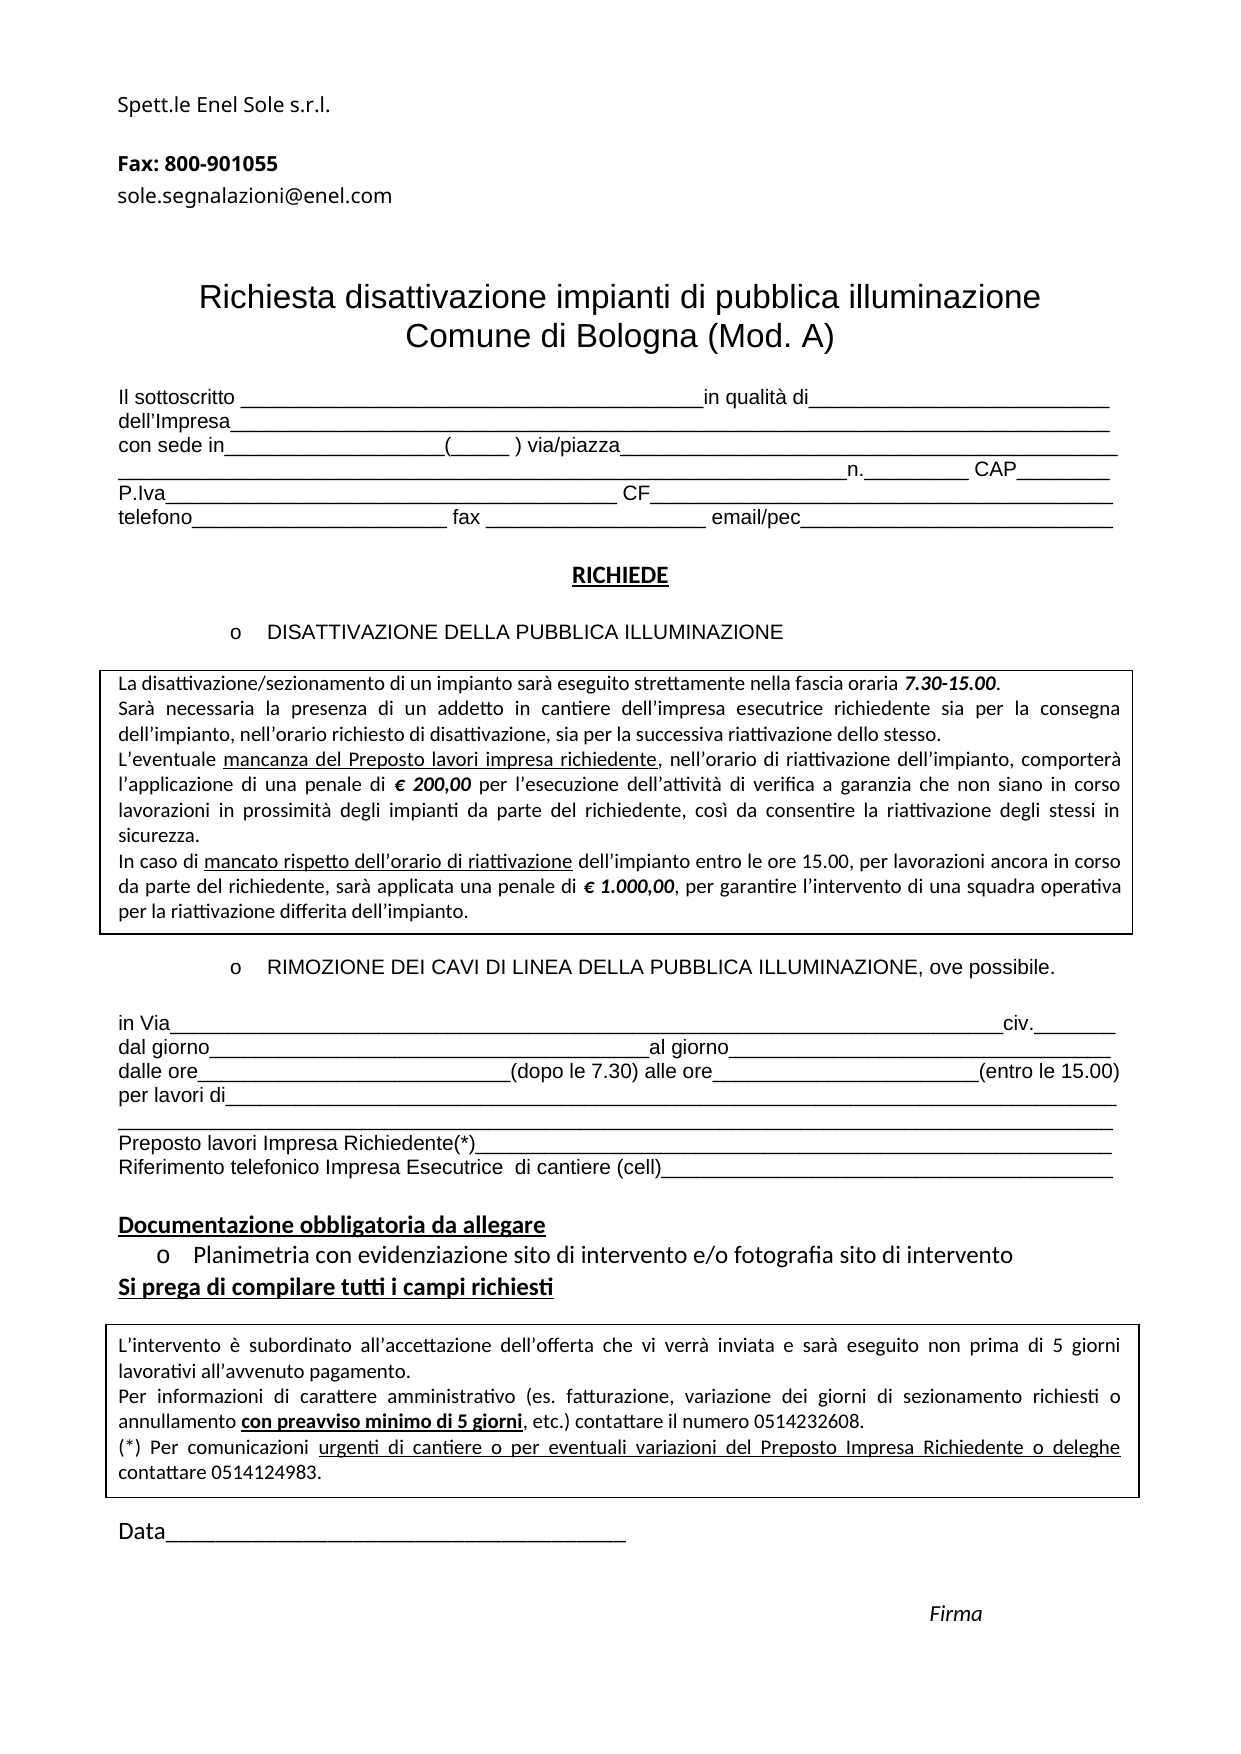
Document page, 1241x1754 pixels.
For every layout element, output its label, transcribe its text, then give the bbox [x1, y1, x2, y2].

text Data_____________________________________ [118, 1516, 1122, 1546]
text RICHIEDE [118, 559, 1122, 589]
text Riferimento telefonico Impresa Esecutrice di cantiere (cell)_______________________________________ [118, 1155, 1122, 1179]
text Preposto lavori Impresa Richiedente(*)_______________________________________________________ [118, 1131, 1122, 1155]
text Il sottoscritto ________________________________________in qualità di__________________________ [118, 385, 1122, 409]
text Firma [856, 1599, 1122, 1627]
table_header Spett.le Enel Sole s.r.l. [118, 90, 459, 118]
text in Via________________________________________________________________________civ._______ [118, 1011, 1122, 1035]
text _______________________________________________________________n._________ CAP________ P.Iva_______________________________________ CF________________________________________ [118, 457, 1122, 504]
text Per informazioni di carattere amministrativo (es. fatturazione, variazione dei giorni di sezionamento richiesti o annullamento con preavviso minimo di 5 giorni, etc.) contattare il numero 0514232608. [118, 1383, 1122, 1434]
text Sarà necessaria la presenza di un addetto in cantiere dell’impresa esecutrice richiedente sia per la consegna dell’impianto, nell’orario richiesto di disattivazione, sia per la successiva riattivazione dello stesso. [118, 695, 1122, 746]
text dal giorno______________________________________al giorno_________________________________ [118, 1035, 1122, 1059]
text ______________________________________________________________________________________ [118, 1107, 1122, 1131]
list DISATTIVAZIONE DELLA PUBBLICA ILLUMINAZIONE [229, 620, 1122, 646]
text Si prega di compilare tutti i campi richiesti [118, 1271, 1122, 1302]
text L’eventuale mancanza del Preposto lavori impresa richiedente, nell’orario di riattivazione dell’impianto, comporterà l’applicazione di una penale di € 200,00 per l’esecuzione dell’attività di verifica a garanzia che non siano in corso lavorazioni in prossimità degli impianti da parte del richiedente, così da consentire la riattivazione degli stessi in sicurezza. [118, 746, 1122, 848]
text Comune di Bologna (Mod. A) [118, 316, 1122, 354]
text Richiesta disattivazione impianti di pubblica illuminazione [118, 277, 1122, 316]
table_cell [118, 119, 459, 148]
list Planimetria con evidenziazione sito di intervento e/o fotografia sito di intervento [156, 1240, 1122, 1271]
text In caso di mancato rispetto dell’orario di riattivazione dell’impianto entro le ore 15.00, per lavorazioni ancora in corso da parte del richiedente, sarà applicata una penale di € 1.000,00, per garantire l’intervento di una squadra operativa per la riattivazione differita dell’impianto. [118, 848, 1122, 924]
text con sede in___________________(_____ ) via/piazza___________________________________________ [118, 433, 1122, 457]
text Documentazione obbligatoria da allegare [118, 1209, 1122, 1240]
text (*) Per comunicazioni urgenti di cantiere o per eventuali variazioni del Preposto Impresa Richiedente o deleghe contattare 0514124983. [118, 1434, 1122, 1485]
text telefono______________________ fax ___________________ email/pec___________________________ [118, 504, 1122, 528]
text L’intervento è subordinato all’accettazione dell’offerta che vi verrà inviata e sarà eseguito non prima di 5 giorni lavorativi all’avvenuto pagamento. [118, 1332, 1122, 1383]
table_cell Fax: 800-901055 sole.segnalazioni@enel.com [118, 149, 459, 231]
text per lavori di_____________________________________________________________________________ [118, 1083, 1122, 1107]
text La disattivazione/sezionamento di un impianto sarà eseguito strettamente nella fascia oraria 7.30-15.00. [118, 671, 1122, 695]
list RIMOZIONE DEI CAVI DI LINEA DELLA PUBBLICA ILLUMINAZIONE, ove possibile. [229, 954, 1122, 980]
text dell’Impresa____________________________________________________________________________ [118, 409, 1122, 433]
text dalle ore___________________________(dopo le 7.30) alle ore_______________________(entro le 15.00) [118, 1059, 1122, 1083]
